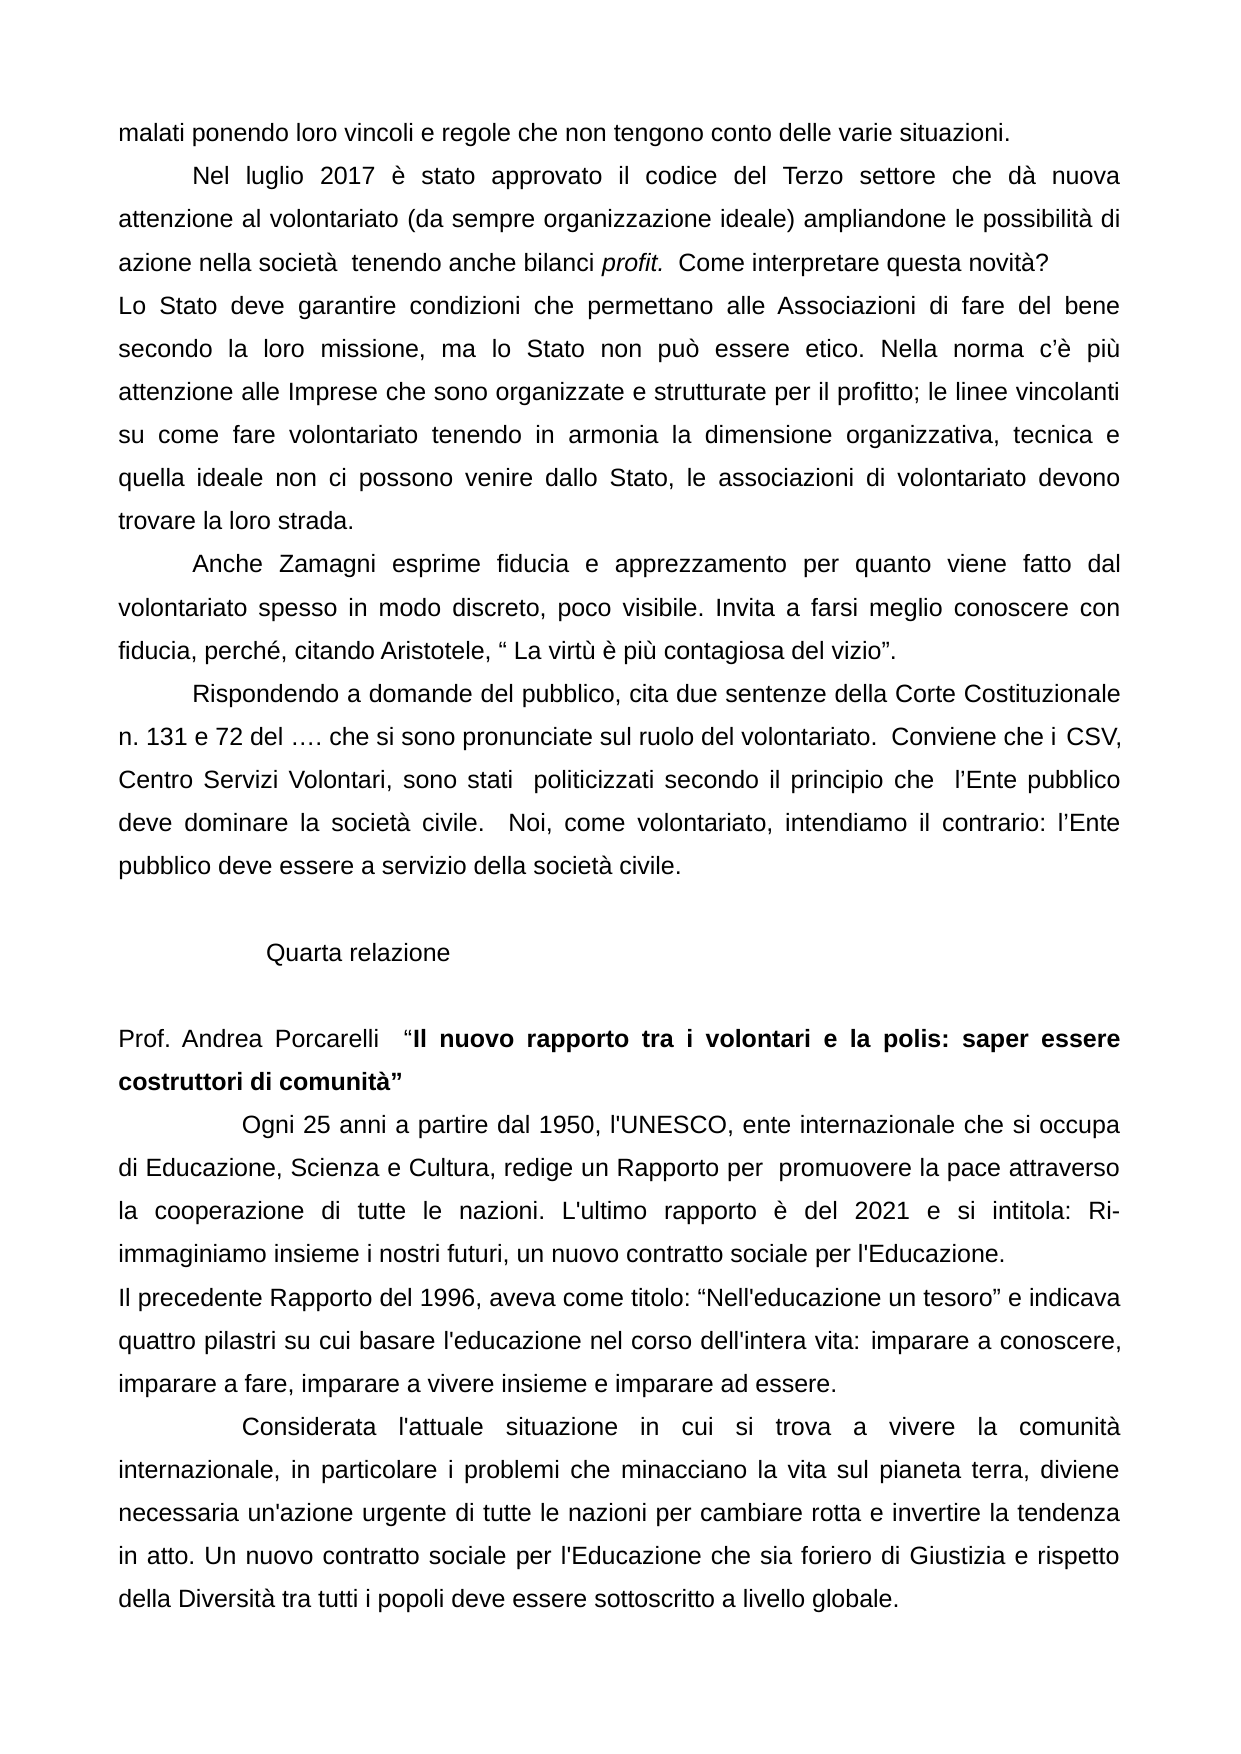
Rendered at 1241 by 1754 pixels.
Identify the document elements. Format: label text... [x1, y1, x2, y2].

text Lo Stato deve garantire condizioni che permettano alle Associazioni di fare del bene secondo la loro missione, ma lo Stato non può essere etico. Nella norma c’è più attenzione alle Imprese che sono organizzate e strutturate per il profitto; le linee vincolanti su come fare volontariato tenendo in armonia la dimensione organizzativa, tecnica e quella ideale non ci possono venire dallo Stato, le associazioni di volontariato devono trovare la loro strada. [118, 291, 1122, 535]
text Considerata l'attuale situazione in cui si trova a vivere la comunità internazionale, in particolare i problemi che minacciano la vita sul pianeta terra, diviene necessaria un'azione urgente di tutte le nazioni per cambiare rotta e invertire la tendenza in atto. Un nuovo contratto sociale per l'Educazione che sia foriero di Giustizia e rispetto della Diversità tra tutti i popoli deve essere sottoscritto a livello globale. [118, 1412, 1122, 1613]
text Il precedente Rapporto del 1996, aveva come titolo: “Nell'educazione un tesoro” e indicava quattro pilastri su cui basare l'educazione nel corso dell'intera vita: imparare a conoscere, imparare a fare, imparare a vivere insieme e imparare ad essere. [118, 1282, 1122, 1397]
text malati ponendo loro vincoli e regole che non tengono conto delle varie situazioni. [118, 118, 1122, 147]
text Prof. Andrea Porcarelli “Il nuovo rapporto tra i volontari e la polis: saper essere costruttori di comunità” [118, 1024, 1122, 1096]
text Nel luglio 2017 è stato approvato il codice del Terzo settore che dà nuova attenzione al volontariato (da sempre organizzazione ideale) ampliandone le possibilità di azione nella società tenendo anche bilanci profit. Come interpretare questa novità? [118, 161, 1122, 276]
text Anche Zamagni esprime fiducia e apprezzamento per quanto viene fatto dal volontariato spesso in modo discreto, poco visibile. Invita a farsi meglio conoscere con fiducia, perché, citando Aristotele, “ La virtù è più contagiosa del vizio”. [118, 549, 1122, 664]
text Rispondendo a domande del pubblico, cita due sentenze della Corte Costituzionale n. 131 e 72 del …. che si sono pronunciate sul ruolo del volontariato. Conviene che i CSV, Centro Servizi Volontari, sono stati politicizzati secondo il principio che l’Ente pubblico deve dominare la società civile. Noi, come volontariato, intendiamo il contrario: l’Ente pubblico deve essere a servizio della società civile. [118, 679, 1122, 880]
text Quarta relazione [118, 937, 1122, 966]
text Ogni 25 anni a partire dal 1950, l'UNESCO, ente internazionale che si occupa di Educazione, Scienza e Cultura, redige un Rapporto per promuovere la pace attraverso la cooperazione di tutte le nazioni. L'ultimo rapporto è del 2021 e si intitola: Ri-immaginiamo insieme i nostri futuri, un nuovo contratto sociale per l'Educazione. [118, 1110, 1122, 1268]
